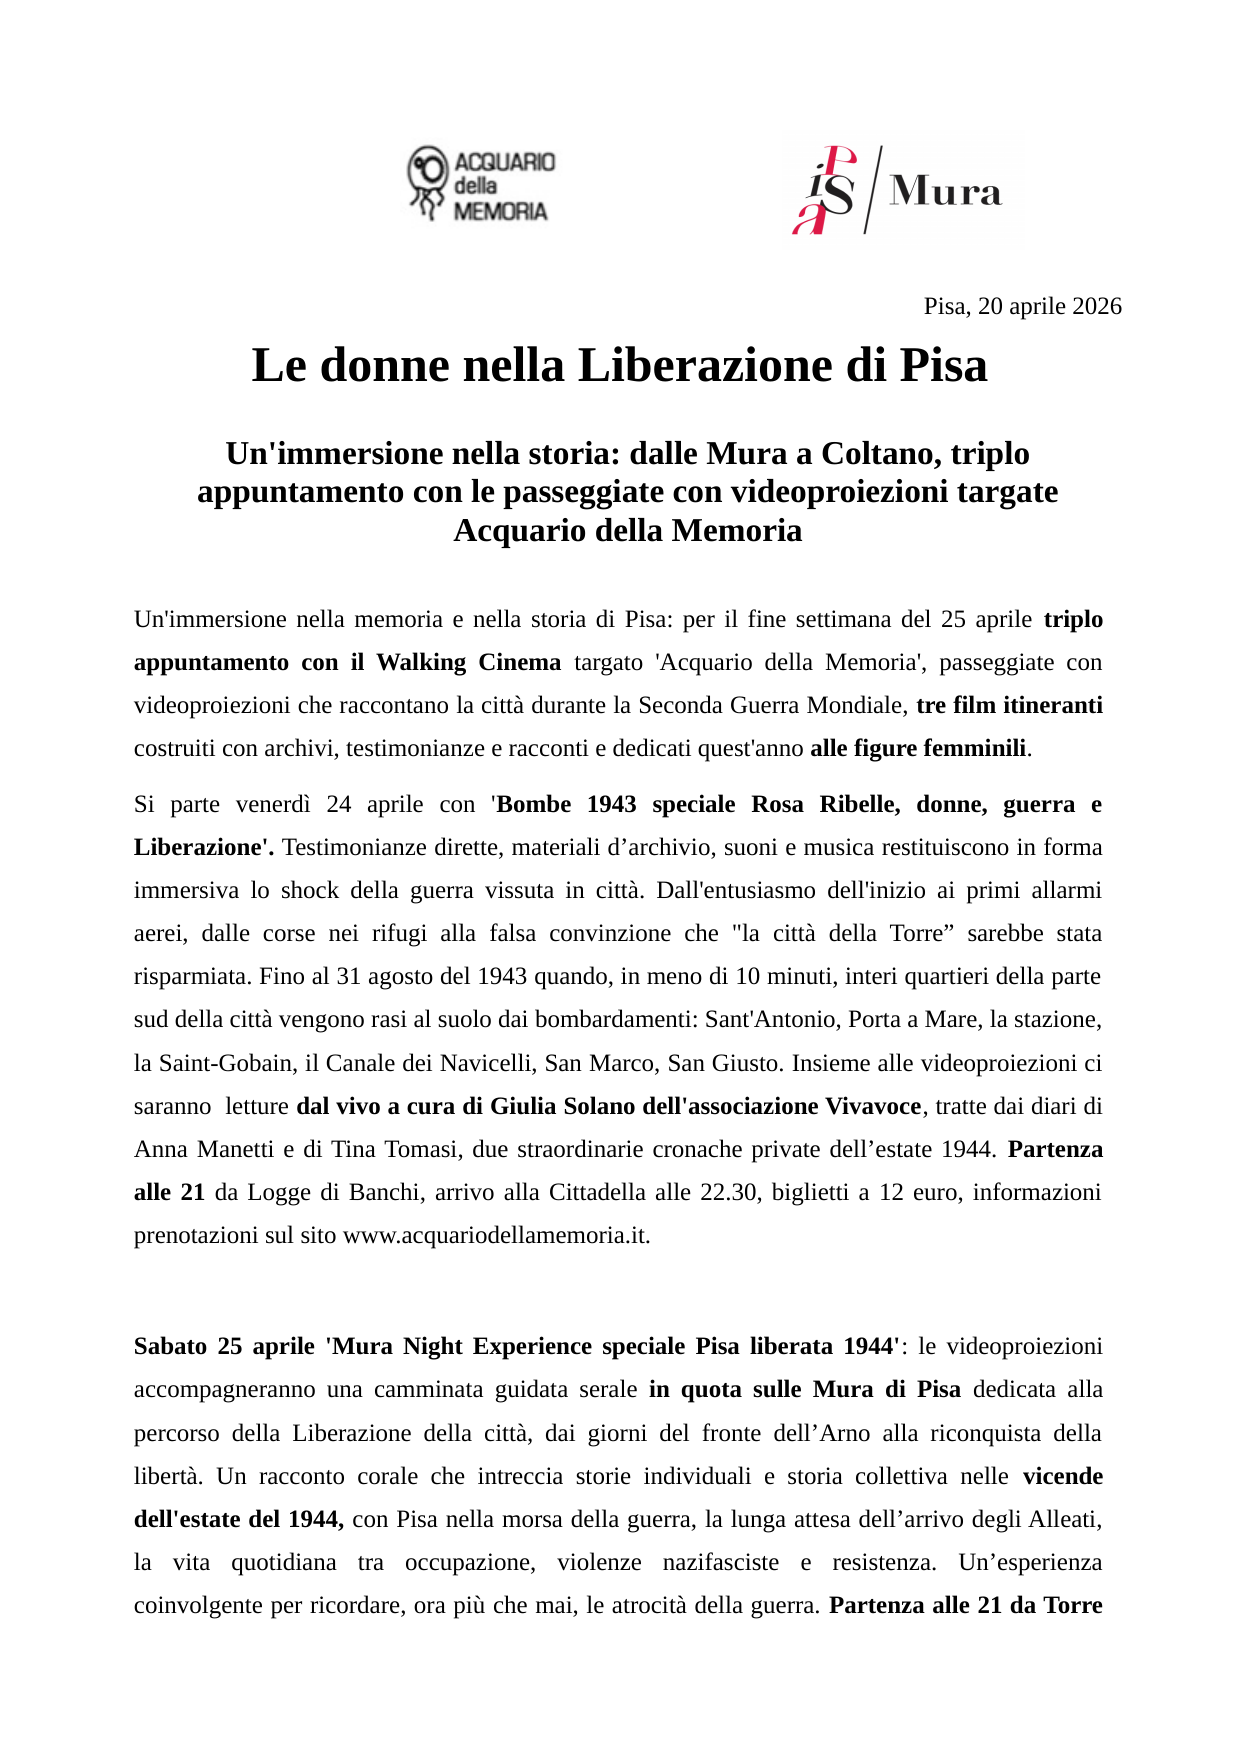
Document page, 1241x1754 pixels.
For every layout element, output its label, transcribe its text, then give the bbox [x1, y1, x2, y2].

text Un'immersione nella memoria e nella storia di Pisa: per il fine settimana del 25 aprile triplo appuntamento con il Walking Cinema targato 'Acquario della Memoria', passeggiate con videoproiezioni che raccontano la città durante la Seconda Guerra Mondiale, tre film itineranti costruiti con archivi, testimonianze e racconti e dedicati quest'anno alle figure femminili. [134, 604, 1103, 762]
text Pisa, 20 aprile 2026 [118, 291, 1122, 320]
text Un'immersione nella storia: dalle Mura a Coltano, triplo appuntamento con le passeggiate con videoproiezioni targate Acquario della Memoria [134, 433, 1122, 548]
text Si parte venerdì 24 aprile con 'Bombe 1943 speciale Rosa Ribelle, donne, guerra e Liberazione'. Testimonianze dirette, materiali d’archivio, suoni e musica restituiscono in forma immersiva lo shock della guerra vissuta in città. Dall'entusiasmo dell'inizio ai primi allarmi aerei, dalle corse nei rifugi alla falsa convinzione che "la città della Torre” sarebbe stata risparmiata. Fino al 31 agosto del 1943 quando, in meno di 10 minuti, interi quartieri della parte sud della città vengono rasi al suolo dai bombardamenti: Sant'Antonio, Porta a Mare, la stazione, la Saint-Gobain, il Canale dei Navicelli, San Marco, San Giusto. Insieme alle videoproiezioni ci saranno letture dal vivo a cura di Giulia Solano dell'associazione Vivavoce, tratte dai diari di Anna Manetti e di Tina Tomasi, due straordinarie cronache private dell’estate 1944. Partenza alle 21 da Logge di Banchi, arrivo alla Cittadella alle 22.30, biglietti a 12 euro, informazioni prenotazioni sul sito www.acquariodellamemoria.it. [134, 789, 1103, 1249]
text Sabato 25 aprile 'Mura Night Experience speciale Pisa liberata 1944': le videoproiezioni accompagneranno una camminata guidata serale in quota sulle Mura di Pisa dedicata alla percorso della Liberazione della città, dai giorni del fronte dell’Arno alla riconquista della libertà. Un racconto corale che intreccia storie individuali e storia collettiva nelle vicende dell'estate del 1944, con Pisa nella morsa della guerra, la lunga attesa dell’arrivo degli Alleati, la vita quotidiana tra occupazione, violenze nazifasciste e resistenza. Un’esperienza coinvolgente per ricordare, ora più che mai, le atrocità della guerra. Partenza alle 21 da Torre [134, 1331, 1103, 1619]
text Le donne nella Liberazione di Pisa [118, 334, 1122, 392]
